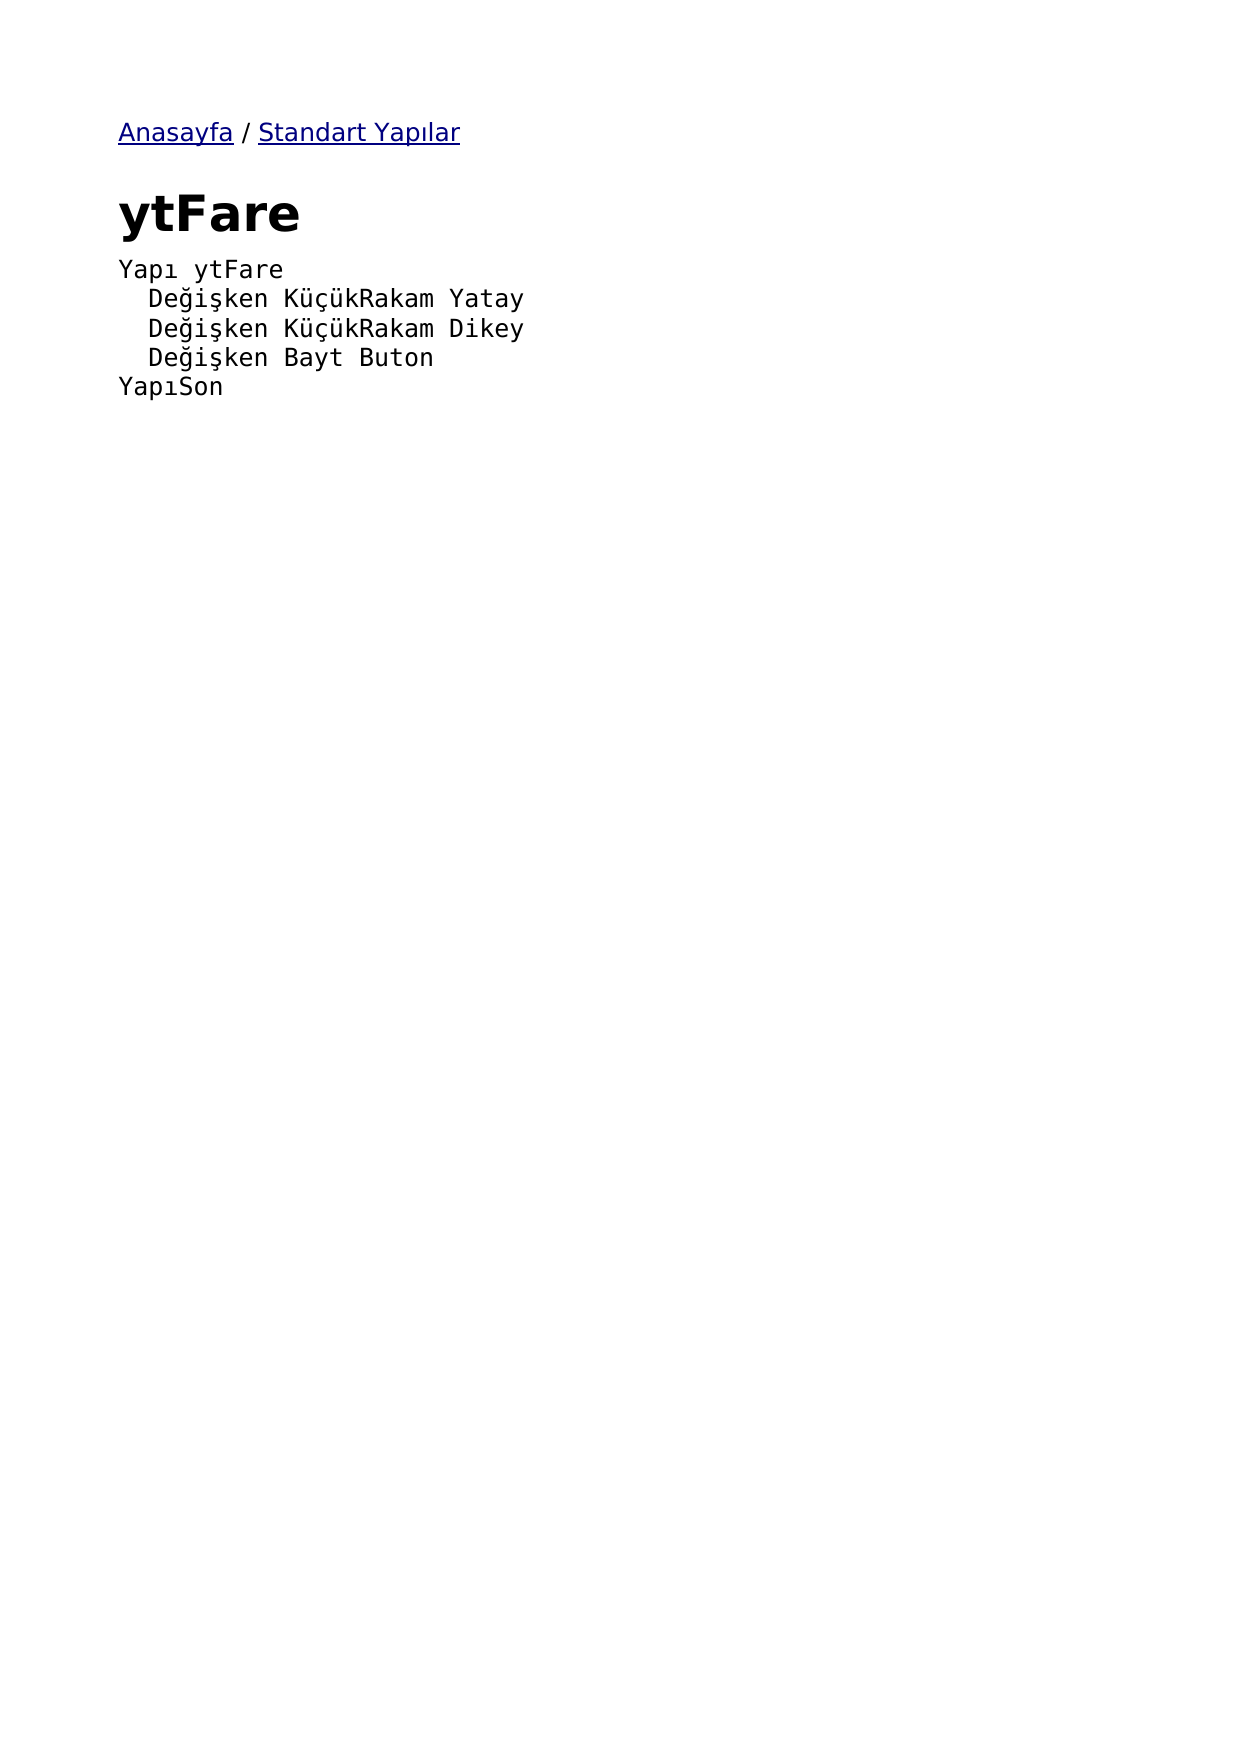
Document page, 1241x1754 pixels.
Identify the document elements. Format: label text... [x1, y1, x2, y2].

text Anasayfa / Standart Yapılar [118, 118, 1122, 147]
subtitle ytFare [118, 185, 1122, 243]
text Yapı ytFare Değişken KüçükRakam Yatay Değişken KüçükRakam Dikey Değişken Bayt Buton YapıSon [118, 256, 1122, 401]
